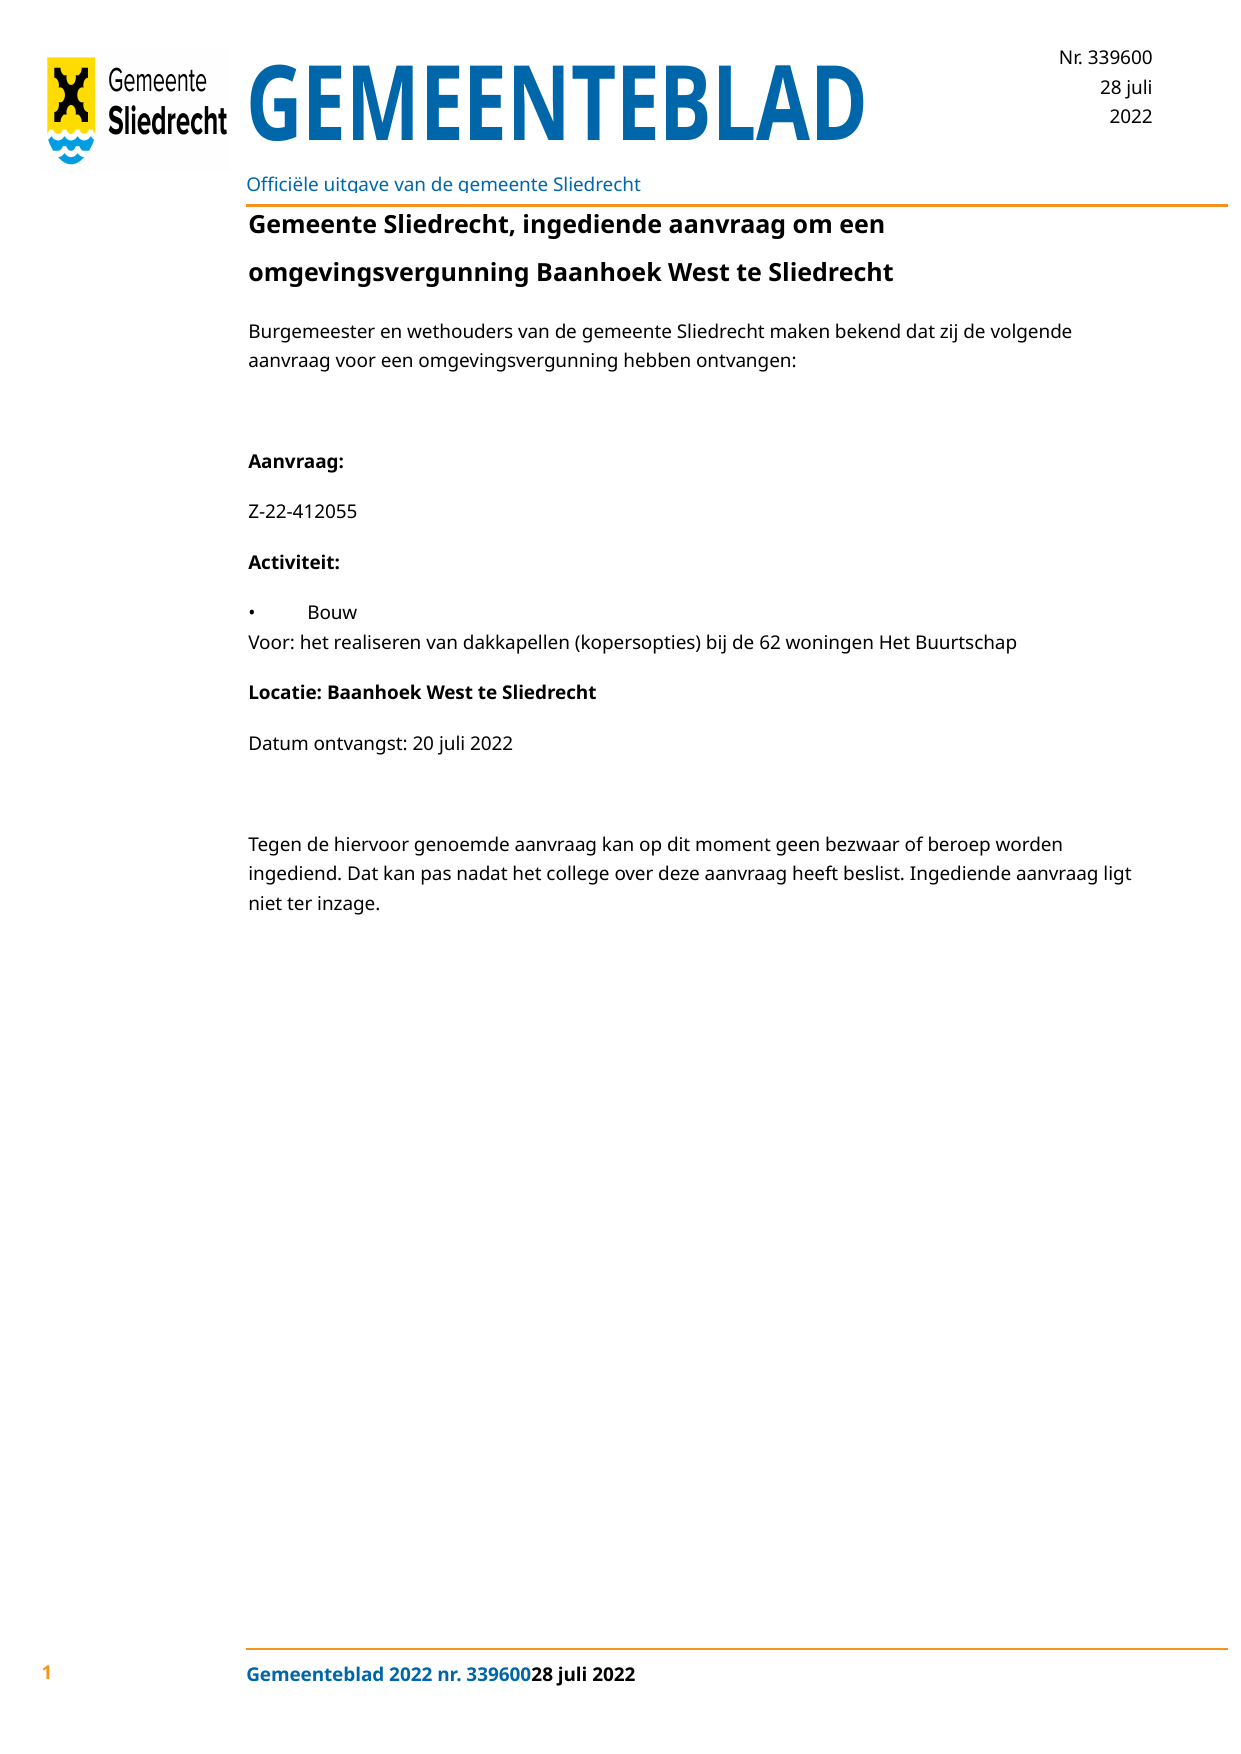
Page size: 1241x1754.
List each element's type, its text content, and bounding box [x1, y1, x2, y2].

text Activiteit: [248, 549, 1152, 575]
text Voor: het realiseren van dakkapellen (kopersopties) bij de 62 woningen Het Buurtschap [248, 629, 1152, 655]
text Tegen de hiervoor genoemde aanvraag kan op dit moment geen bezwaar of beroep worden ingediend. Dat kan pas nadat het college over deze aanvraag heeft beslist. Ingediende aanvraag ligt niet ter inzage. [248, 831, 1152, 916]
text Datum ontvangst: 20 juli 2022 [248, 730, 1152, 756]
text Locatie: Baanhoek West te Sliedrecht [248, 679, 1152, 705]
text Aanvraag: [248, 448, 1152, 474]
text Burgemeester en wethouders van de gemeente Sliedrecht maken bekend dat zij de volgende aanvraag voor een omgevingsvergunning hebben ontvangen: [248, 318, 1152, 373]
list Bouw [248, 599, 1152, 625]
text Z-22-412055 [248, 499, 1152, 524]
text Gemeente Sliedrecht, ingediende aanvraag om een omgevingsvergunning Baanhoek West te Sliedrecht [248, 207, 1152, 288]
picture [41, 47, 231, 172]
